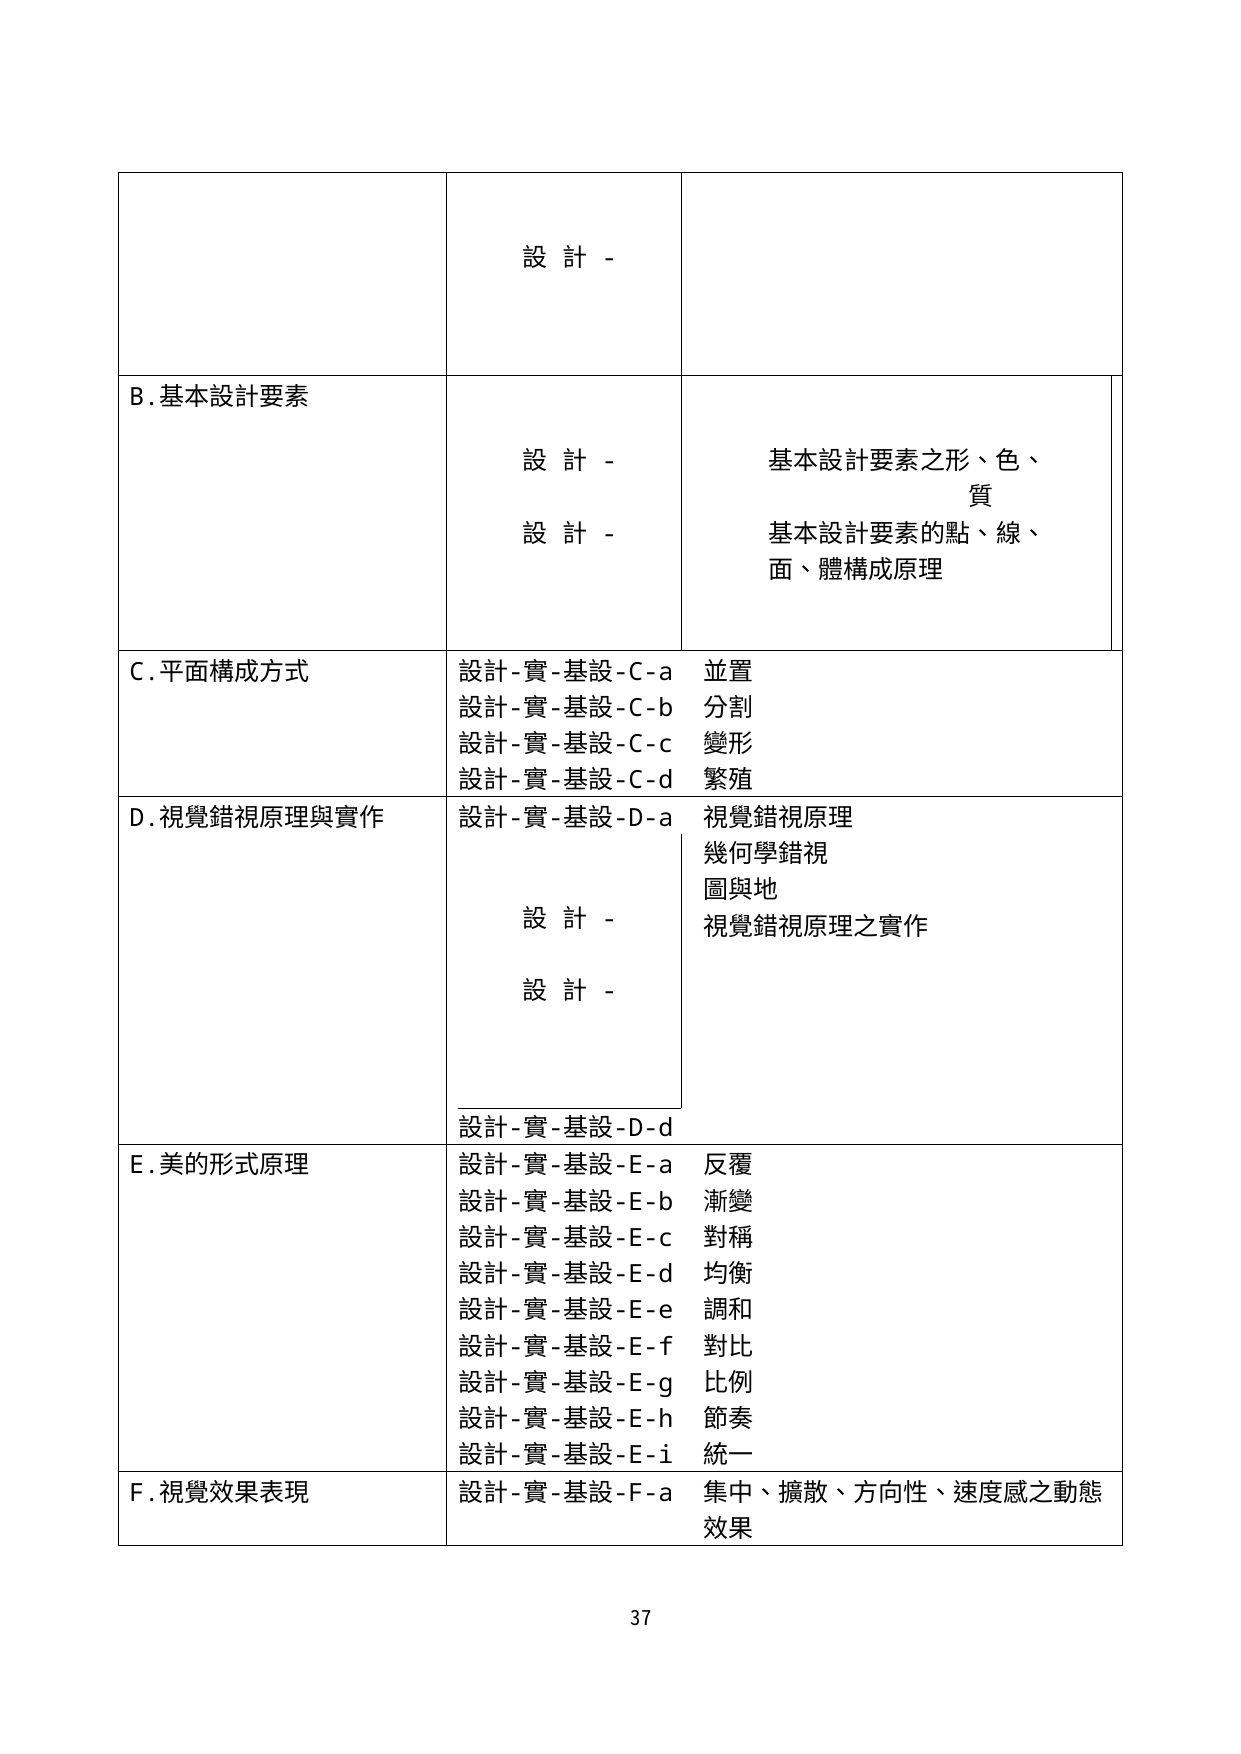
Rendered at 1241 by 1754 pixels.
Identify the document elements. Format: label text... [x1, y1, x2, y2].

table_cell 設計-實-基設-F-a 設計-實-基設-F-b 設計-實-基設-F-c 設計-實-基設-F-d 設計-實-基設-F-e [447, 1472, 692, 1545]
table_cell [1112, 376, 1122, 650]
table_cell [119, 173, 446, 375]
table_cell 設計-實-基設-A-a 設計-實-基設-A-b [447, 173, 681, 375]
table_cell D.視覺錯視原理與實作 [119, 797, 446, 1144]
table_cell E.美的形式原理 [119, 1145, 446, 1471]
table_cell 設計-實-基設-A-a 設計-實-基設-A-b [682, 173, 692, 375]
table_cell 視覺錯視原理 幾何學錯視 圖與地 視覺錯視原理之實作 [692, 797, 1122, 1144]
table_cell F.視覺效果表現 [119, 1472, 446, 1545]
table_cell C.平面構成方式 [119, 651, 446, 796]
table_cell 基本設計要素之形、色、質 基本設計要素的點、線、面、體構成原理 [692, 376, 1111, 650]
table_cell B.基本設計要素 [119, 376, 446, 650]
table_cell 反覆 漸變 對稱 均衡 調和 對比 比例 節奏 統一 [692, 1145, 1122, 1471]
table_cell 集中、擴散、方向性、速度感之動態效果 [692, 1472, 1122, 1545]
table_cell 設計-實-基設-B-a 設計-實-基設-B-b [447, 376, 681, 650]
table_cell 設計-實-基設-C-a 設計-實-基設-C-b 設計-實-基設-C-c 設計-實-基設-C-d [447, 651, 692, 796]
table_cell 設計-實-基設-B-a 設計-實-基設-B-b [682, 376, 692, 650]
table_cell 並置 分割 變形 繁殖 [692, 651, 1122, 796]
table_cell 設計-實-基設-E-a 設計-實-基設-E-b 設計-實-基設-E-c 設計-實-基設-E-d 設計-實-基設-E-e 設計-實-基設-E-f 設計-實-基設-E-g 設計-實-基設-E-h 設計-實-基設-E-i [447, 1145, 692, 1471]
table_cell [692, 173, 1122, 375]
table_cell 設計-實-基設-D-a 設計-實-基設-D-b 設計-實-基設-D-c 設計-實-基設-D-d [447, 797, 692, 1144]
